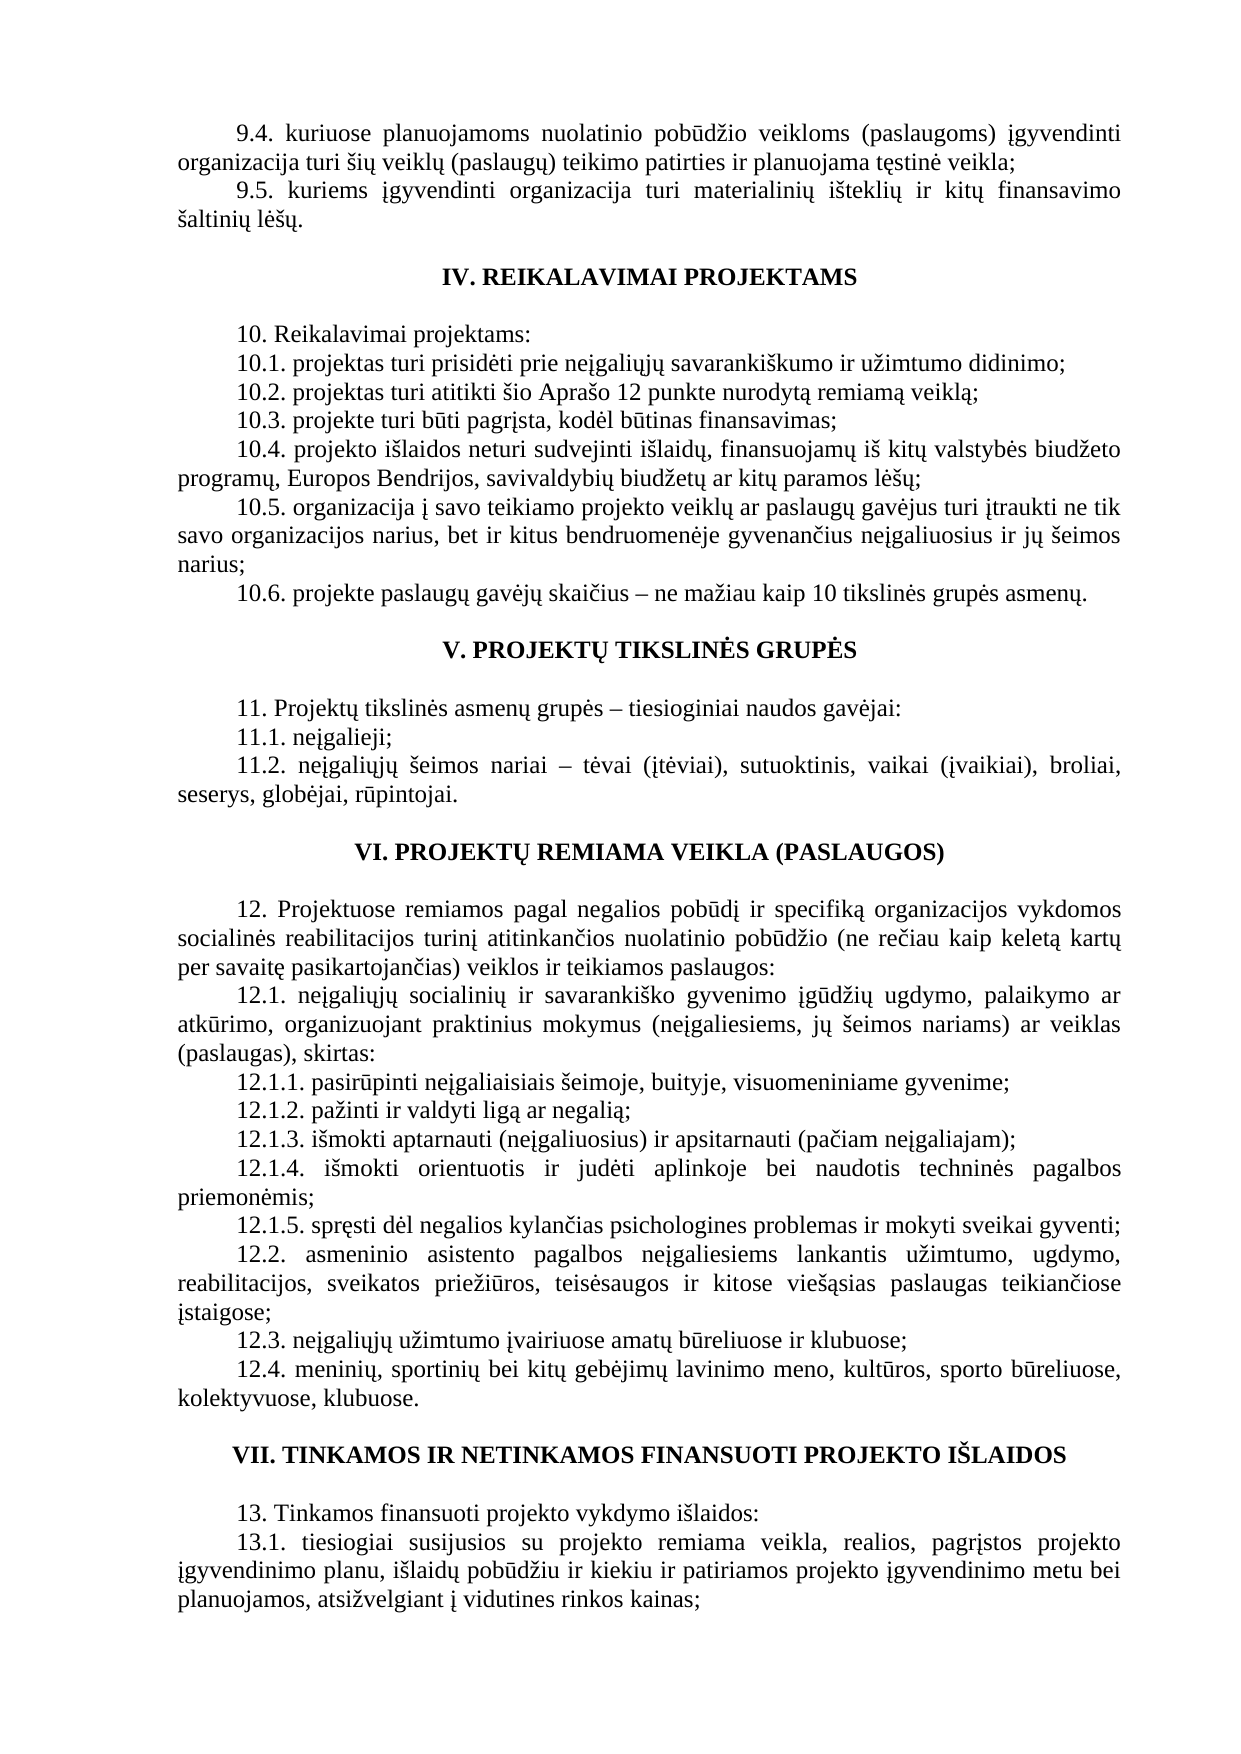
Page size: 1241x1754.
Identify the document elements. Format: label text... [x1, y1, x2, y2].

text 10.1. projektas turi prisidėti prie neįgaliųjų savarankiškumo ir užimtumo didinimo; [177, 348, 1122, 377]
text V. PROJEKTŲ TIKSLINĖS GRUPĖS [177, 636, 1122, 664]
text 12.3. neįgaliųjų užimtumo įvairiuose amatų būreliuose ir klubuose; [177, 1326, 1122, 1354]
text 12.1.3. išmokti aptarnauti (neįgaliuosius) ir apsitarnauti (pačiam neįgaliajam); [177, 1124, 1122, 1153]
text 11.2. neįgaliųjų šeimos nariai – tėvai (įtėviai), sutuoktinis, vaikai (įvaikiai), broliai, seserys, globėjai, rūpintojai. [177, 751, 1122, 808]
text 11.1. neįgalieji; [177, 722, 1122, 751]
text 9.4. kuriuose planuojamoms nuolatinio pobūdžio veikloms (paslaugoms) įgyvendinti organizacija turi šių veiklų (paslaugų) teikimo patirties ir planuojama tęstinė veikla; [177, 118, 1122, 176]
text 12. Projektuose remiamos pagal negalios pobūdį ir specifiką organizacijos vykdomos socialinės reabilitacijos turinį atitinkančios nuolatinio pobūdžio (ne rečiau kaip keletą kartų per savaitę pasikartojančias) veiklos ir teikiamos paslaugos: [177, 894, 1122, 981]
text VI. PROJEKTŲ REMIAMA VEIKLA (PASLAUGOS) [177, 837, 1122, 866]
text 12.1.4. išmokti orientuotis ir judėti aplinkoje bei naudotis techninės pagalbos priemonėmis; [177, 1153, 1122, 1211]
text 9.5. kuriems įgyvendinti organizacija turi materialinių išteklių ir kitų finansavimo šaltinių lėšų. [177, 176, 1122, 233]
text 12.1. neįgaliųjų socialinių ir savarankiško gyvenimo įgūdžių ugdymo, palaikymo ar atkūrimo, organizuojant praktinius mokymus (neįgaliesiems, jų šeimos nariams) ar veiklas (paslaugas), skirtas: [177, 981, 1122, 1067]
text 10.3. projekte turi būti pagrįsta, kodėl būtinas finansavimas; [177, 406, 1122, 434]
text 12.1.1. pasirūpinti neįgaliaisiais šeimoje, buityje, visuomeniniame gyvenime; [177, 1067, 1122, 1096]
text 10.2. projektas turi atitikti šio Aprašo 12 punkte nurodytą remiamą veiklą; [177, 377, 1122, 406]
text 12.1.2. pažinti ir valdyti ligą ar negalią; [177, 1096, 1122, 1124]
text 10.5. organizacija į savo teikiamo projekto veiklų ar paslaugų gavėjus turi įtraukti ne tik savo organizacijos narius, bet ir kitus bendruomenėje gyvenančius neįgaliuosius ir jų šeimos narius; [177, 492, 1122, 578]
text 12.2. asmeninio asistento pagalbos neįgaliesiems lankantis užimtumo, ugdymo, reabilitacijos, sveikatos priežiūros, teisėsaugos ir kitose viešąsias paslaugas teikiančiose įstaigose; [177, 1239, 1122, 1326]
text 13.1. tiesiogiai susijusios su projekto remiama veikla, realios, pagrįstos projekto įgyvendinimo planu, išlaidų pobūdžiu ir kiekiu ir patiriamos projekto įgyvendinimo metu bei planuojamos, atsižvelgiant į vidutines rinkos kainas; [177, 1527, 1122, 1613]
text IV. REIKALAVIMAI PROJEKTAMS [177, 262, 1122, 291]
text 10.4. projekto išlaidos neturi sudvejinti išlaidų, finansuojamų iš kitų valstybės biudžeto programų, Europos Bendrijos, savivaldybių biudžetų ar kitų paramos lėšų; [177, 434, 1122, 492]
text 11. Projektų tikslinės asmenų grupės – tiesioginiai naudos gavėjai: [177, 693, 1122, 722]
text 10.6. projekte paslaugų gavėjų skaičius – ne mažiau kaip 10 tikslinės grupės asmenų. [177, 578, 1122, 607]
text 12.1.5. spręsti dėl negalios kylančias psichologines problemas ir mokyti sveikai gyventi; [177, 1211, 1122, 1239]
text 13. Tinkamos finansuoti projekto vykdymo išlaidos: [177, 1498, 1122, 1527]
text 12.4. meninių, sportinių bei kitų gebėjimų lavinimo meno, kultūros, sporto būreliuose, kolektyvuose, klubuose. [177, 1354, 1122, 1412]
text VII. TINKAMOS IR NETINKAMOS FINANSUOTI PROJEKTO IŠLAIDOS [177, 1441, 1122, 1469]
text 10. Reikalavimai projektams: [177, 319, 1122, 348]
